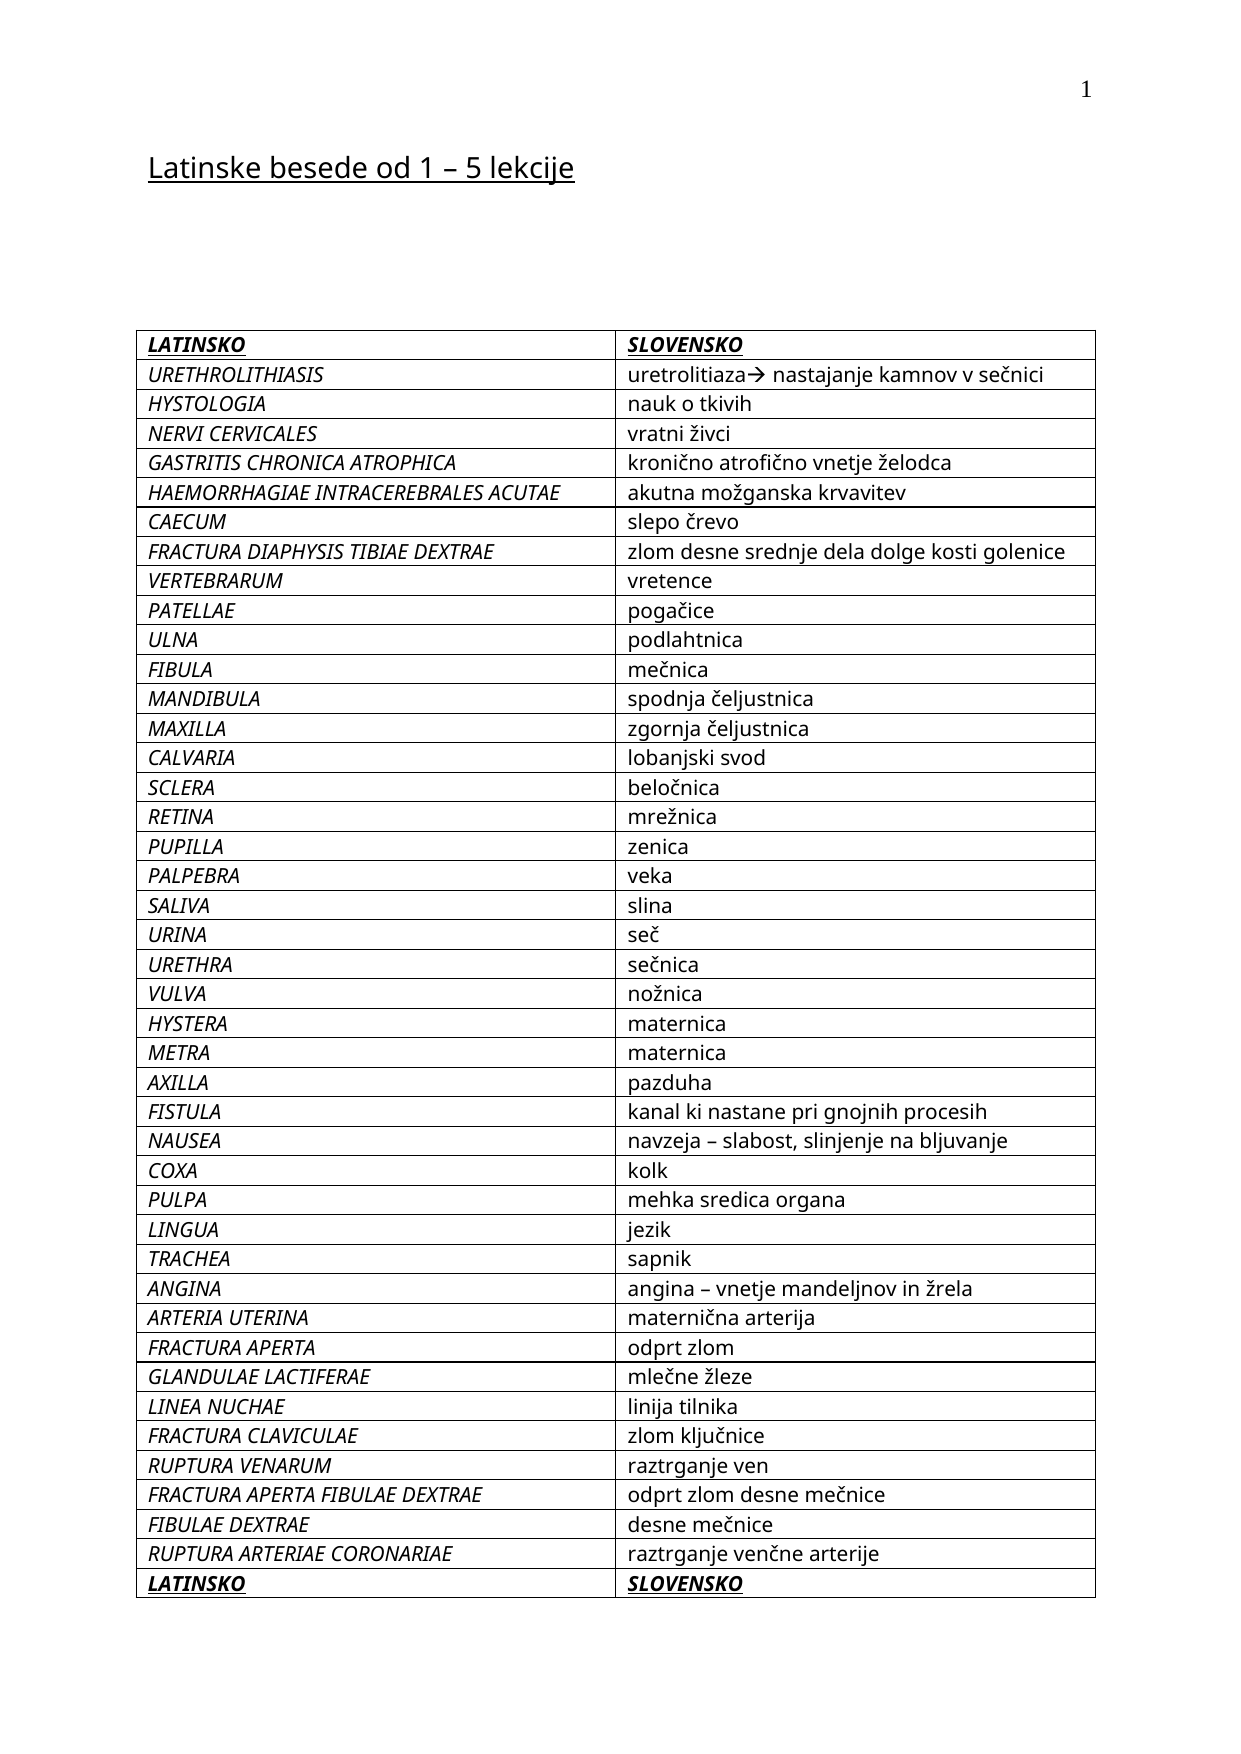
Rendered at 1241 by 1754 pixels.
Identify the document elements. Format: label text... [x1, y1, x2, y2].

table_cell FRACTURA APERTA [137, 1333, 615, 1361]
table_cell FIBULA [137, 655, 615, 683]
table_cell VULVA [137, 979, 615, 1008]
table_cell desne mečnice [616, 1510, 1095, 1538]
table_cell GASTRITIS CHRONICA ATROPHICA [137, 449, 615, 477]
table_cell SALIVA [137, 891, 615, 919]
table_cell kanal ki nastane pri gnojnih procesih [616, 1097, 1095, 1126]
table_cell TRACHEA [137, 1245, 615, 1273]
table_cell spodnja čeljustnica [616, 684, 1095, 713]
table_cell FIBULAE DEXTRAE [137, 1510, 615, 1538]
table_cell mečnica [616, 655, 1095, 683]
table_cell slepo črevo [616, 508, 1095, 536]
table_cell RETINA [137, 802, 615, 831]
table_cell ULNA [137, 625, 615, 654]
table_cell SLOVENSKO [616, 1569, 1095, 1597]
table_cell sečnica [616, 950, 1095, 978]
table_cell SCLERA [137, 773, 615, 801]
table_cell mlečne žleze [616, 1363, 1095, 1391]
table_cell kolk [616, 1156, 1095, 1184]
table_cell zlom desne srednje dela dolge kosti golenice [616, 537, 1095, 565]
table_cell odprt zlom desne mečnice [616, 1480, 1095, 1509]
table_cell COXA [137, 1156, 615, 1184]
table_cell maternica [616, 1009, 1095, 1037]
table_cell PUPILLA [137, 832, 615, 860]
table_cell akutna možganska krvavitev [616, 478, 1095, 506]
table_cell slina [616, 891, 1095, 919]
table_cell zlom ključnice [616, 1421, 1095, 1450]
table_cell METRA [137, 1038, 615, 1067]
table_cell VERTEBRARUM [137, 566, 615, 595]
table_cell navzeja – slabost, slinjenje na bljuvanje [616, 1127, 1095, 1155]
table_cell veka [616, 861, 1095, 890]
table_cell raztrganje venčne arterije [616, 1539, 1095, 1568]
table_cell ARTERIA UTERINA [137, 1304, 615, 1332]
table_cell nožnica [616, 979, 1095, 1008]
table_header SLOVENSKO [616, 331, 1095, 359]
table_cell CALVARIA [137, 743, 615, 772]
table_cell jezik [616, 1215, 1095, 1243]
table_cell CAECUM [137, 508, 615, 536]
table_cell maternična arterija [616, 1304, 1095, 1332]
table_cell maternica [616, 1038, 1095, 1067]
table_cell vratni živci [616, 419, 1095, 447]
table_cell PATELLAE [137, 596, 615, 624]
table_cell PALPEBRA [137, 861, 615, 890]
table_cell sapnik [616, 1245, 1095, 1273]
table_cell HYSTOLOGIA [137, 390, 615, 418]
table_cell HYSTERA [137, 1009, 615, 1037]
table_cell zenica [616, 832, 1095, 860]
table_cell RUPTURA ARTERIAE CORONARIAE [137, 1539, 615, 1568]
table_cell beločnica [616, 773, 1095, 801]
table_cell seč [616, 920, 1095, 949]
table_cell kronično atrofično vnetje želodca [616, 449, 1095, 477]
table_cell uretrolitiaza nastajanje kamnov v sečnici [616, 360, 1095, 388]
table_header LATINSKO [137, 331, 615, 359]
table_cell FRACTURA CLAVICULAE [137, 1421, 615, 1450]
table_cell ANGINA [137, 1274, 615, 1302]
table_cell nauk o tkivih [616, 390, 1095, 418]
table_cell FISTULA [137, 1097, 615, 1126]
table_cell mrežnica [616, 802, 1095, 831]
table_cell zgornja čeljustnica [616, 714, 1095, 742]
table_cell pazduha [616, 1068, 1095, 1096]
table_cell AXILLA [137, 1068, 615, 1096]
table_cell raztrganje ven [616, 1451, 1095, 1479]
table_cell URETHRA [137, 950, 615, 978]
text Latinske besede od 1 – 5 lekcije [148, 148, 1092, 187]
table_cell angina – vnetje mandeljnov in žrela [616, 1274, 1095, 1302]
table_cell HAEMORRHAGIAE INTRACEREBRALES ACUTAE [137, 478, 615, 506]
table_cell GLANDULAE LACTIFERAE [137, 1363, 615, 1391]
table_cell NAUSEA [137, 1127, 615, 1155]
table_cell RUPTURA VENARUM [137, 1451, 615, 1479]
table_cell podlahtnica [616, 625, 1095, 654]
table_cell MANDIBULA [137, 684, 615, 713]
table_cell LINGUA [137, 1215, 615, 1243]
table_cell FRACTURA APERTA FIBULAE DEXTRAE [137, 1480, 615, 1509]
table_cell LATINSKO [137, 1569, 615, 1597]
table_cell PULPA [137, 1186, 615, 1214]
table_cell FRACTURA DIAPHYSIS TIBIAE DEXTRAE [137, 537, 615, 565]
table_cell pogačice [616, 596, 1095, 624]
table_cell NERVI CERVICALES [137, 419, 615, 447]
table_cell odprt zlom [616, 1333, 1095, 1361]
table_cell lobanjski svod [616, 743, 1095, 772]
table_cell vretence [616, 566, 1095, 595]
table_cell LINEA NUCHAE [137, 1392, 615, 1420]
table_cell URINA [137, 920, 615, 949]
table_cell MAXILLA [137, 714, 615, 742]
table_cell mehka sredica organa [616, 1186, 1095, 1214]
table_cell URETHROLITHIASIS [137, 360, 615, 388]
table_cell linija tilnika [616, 1392, 1095, 1420]
